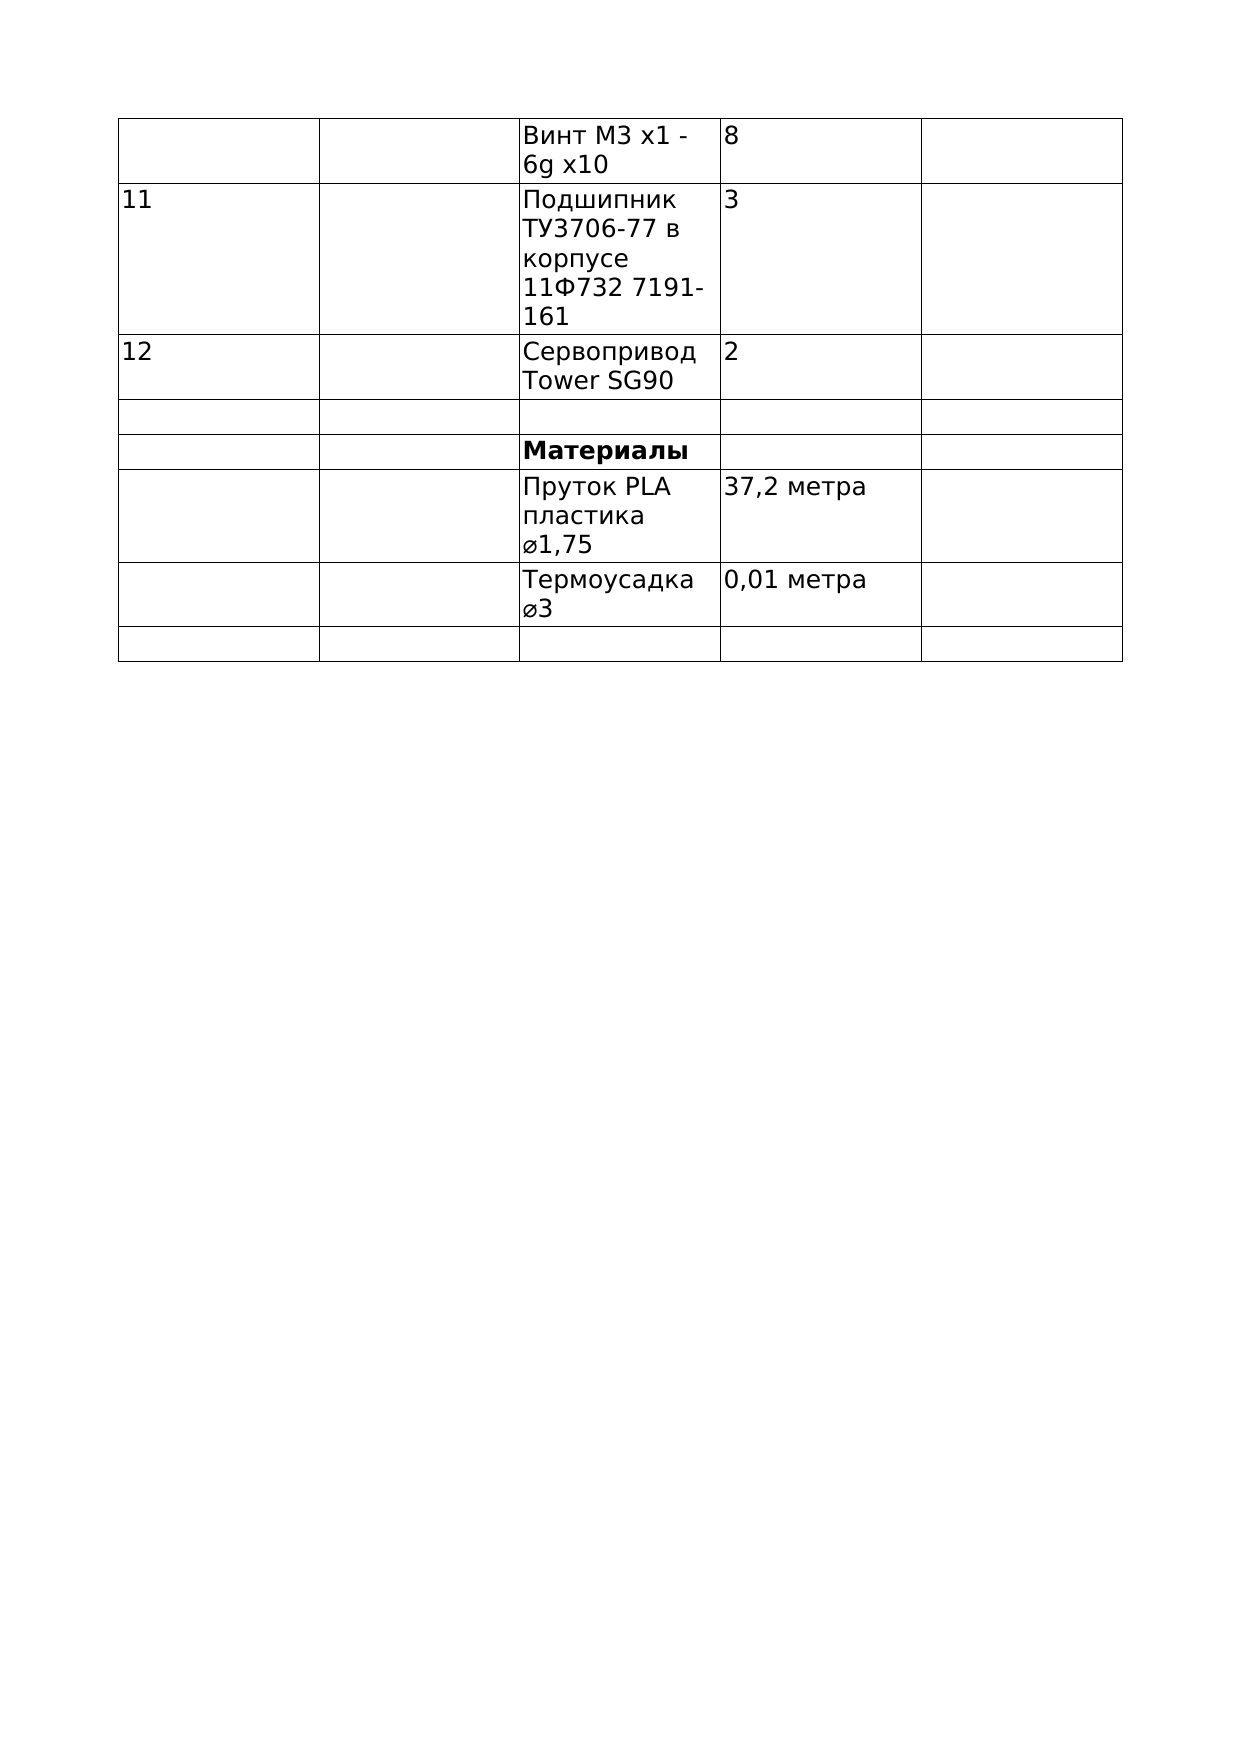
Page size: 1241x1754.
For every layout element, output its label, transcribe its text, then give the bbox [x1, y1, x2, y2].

table_cell [320, 400, 519, 433]
table_cell [922, 119, 1122, 182]
table_cell [320, 470, 519, 562]
table_cell [520, 627, 720, 661]
table_cell [922, 435, 1122, 469]
table_cell [922, 627, 1122, 661]
table_cell [922, 335, 1122, 398]
table_cell [119, 563, 319, 626]
table_cell 37,2 метра [721, 470, 921, 562]
table_cell [922, 470, 1122, 562]
table_cell [119, 119, 319, 182]
table_cell [119, 400, 319, 433]
table_cell [520, 400, 720, 433]
table_cell 8 [721, 119, 921, 182]
table_cell [119, 470, 319, 562]
table_cell Винт М3 x1 - 6g x10 [520, 119, 720, 182]
table_cell [320, 119, 519, 182]
table_cell Пруток PLA пластика ⌀1,75 [520, 470, 720, 562]
table_cell [320, 627, 519, 661]
table_cell [922, 563, 1122, 626]
table_cell [320, 563, 519, 626]
table_cell 3 [721, 184, 921, 334]
table_cell Материалы [520, 435, 720, 469]
table_cell 0,01 метра [721, 563, 921, 626]
table_cell Термоусадка ⌀3 [520, 563, 720, 626]
table_cell [922, 400, 1122, 433]
table_cell [119, 627, 319, 661]
table_cell [721, 400, 921, 433]
table_cell [320, 184, 519, 334]
table_cell [922, 184, 1122, 334]
table_cell 12 [119, 335, 319, 398]
table_cell 2 [721, 335, 921, 398]
table_cell [119, 435, 319, 469]
table_cell [320, 435, 519, 469]
table_cell Сервопривод Tower SG90 [520, 335, 720, 398]
table_cell [721, 435, 921, 469]
table_cell 11 [119, 184, 319, 334]
table_cell Подшипник ТУ3706-77 в корпусе 11Ф732 7191-161 [520, 184, 720, 334]
table_cell [320, 335, 519, 398]
table_cell [721, 627, 921, 661]
